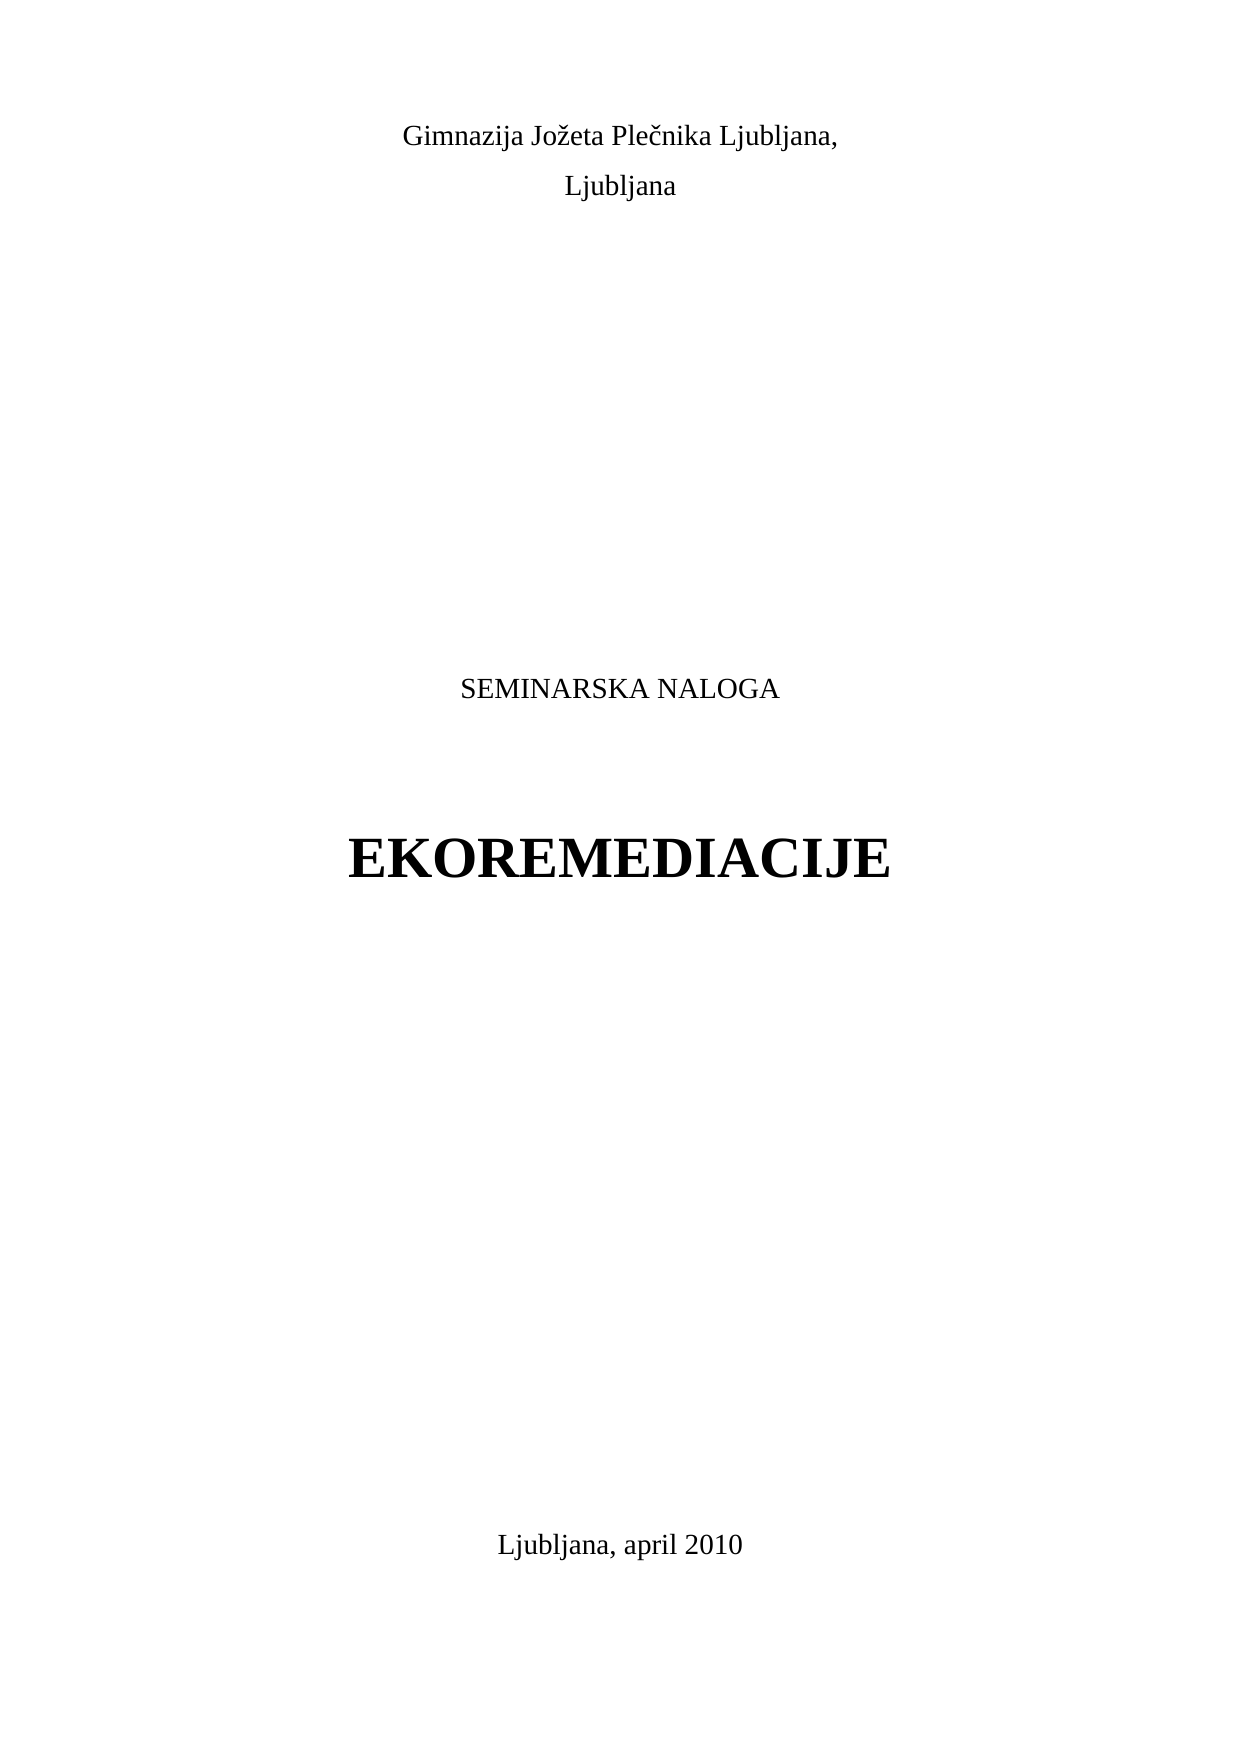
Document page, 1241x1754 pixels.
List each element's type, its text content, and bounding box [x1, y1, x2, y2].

text SEMINARSKA NALOGA [148, 672, 1092, 705]
text EKOREMEDIACIJE [148, 822, 1092, 889]
text Gimnazija Jožeta Plečnika Ljubljana, [148, 118, 1092, 152]
text Ljubljana, april 2010 [148, 1527, 1092, 1560]
text Ljubljana [148, 168, 1092, 202]
